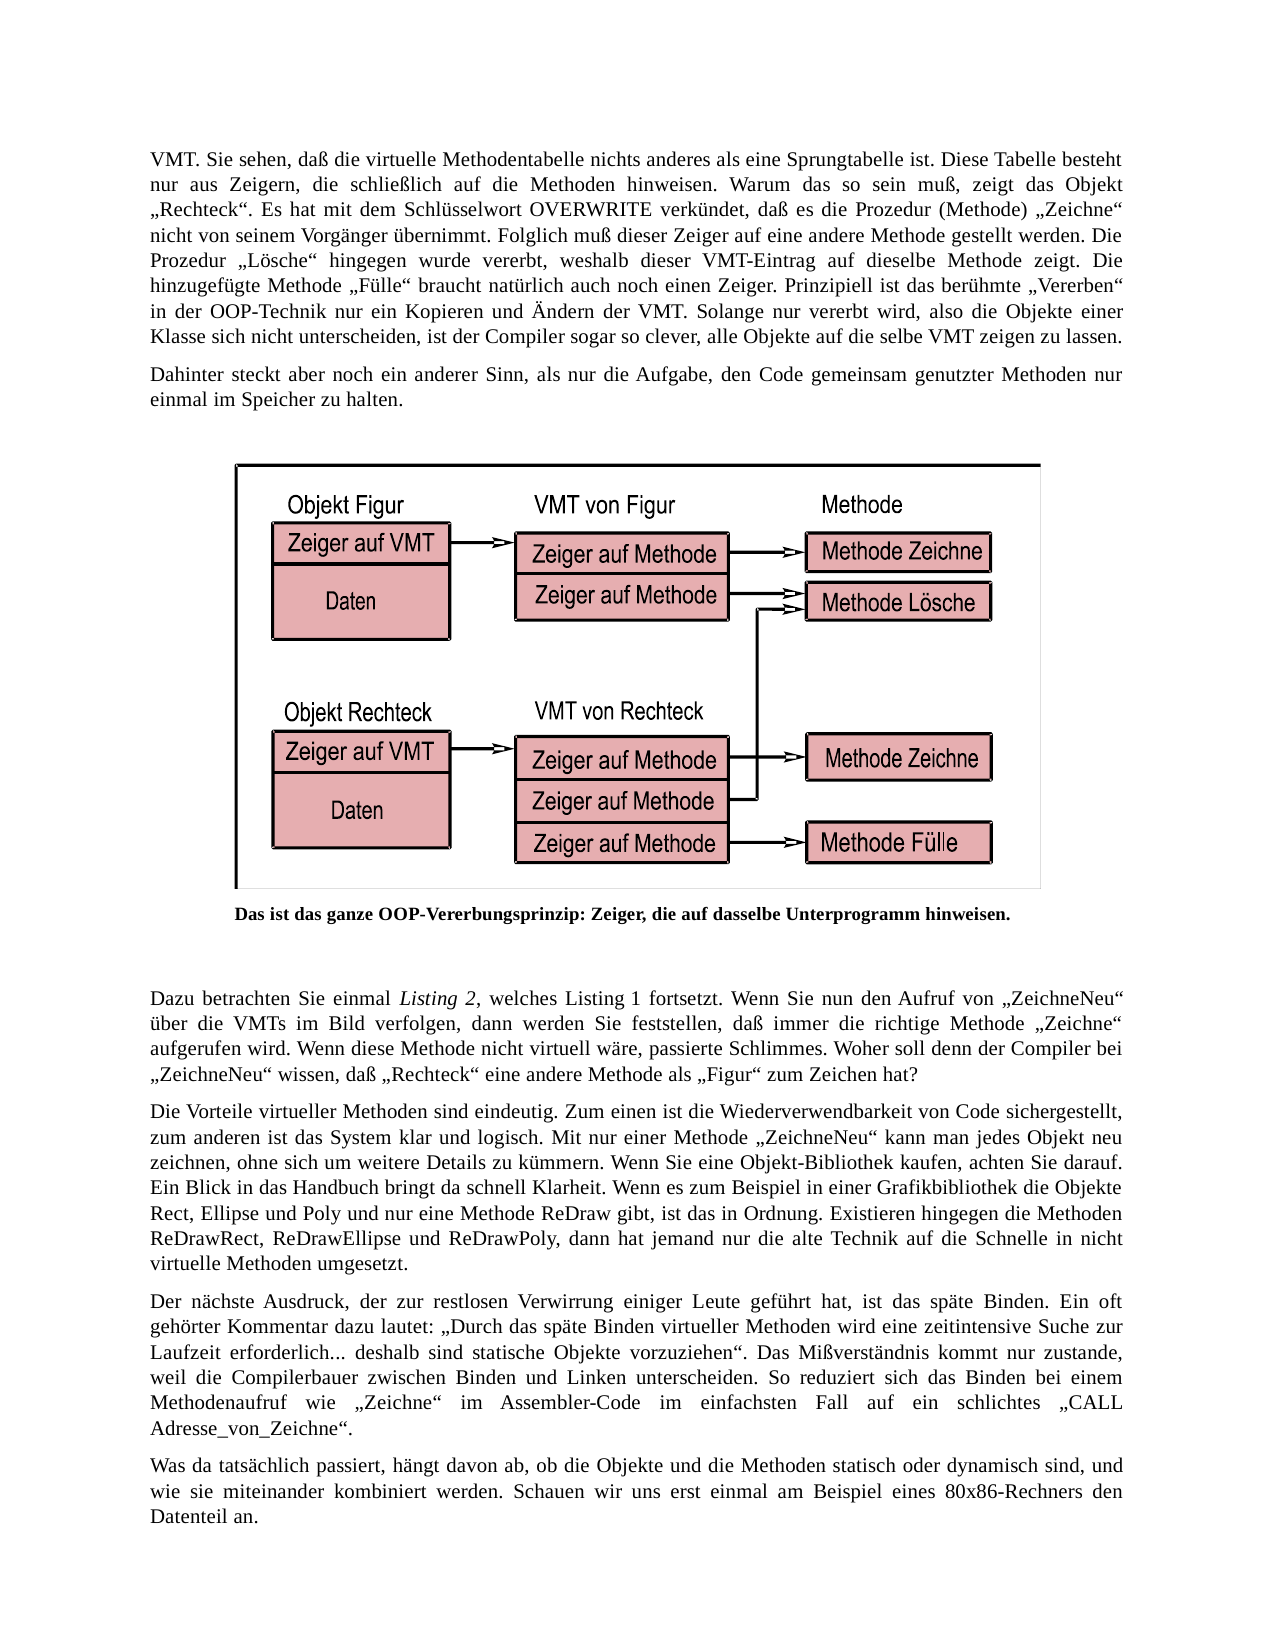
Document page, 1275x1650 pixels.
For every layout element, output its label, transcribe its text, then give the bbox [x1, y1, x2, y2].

text Die Vorteile virtueller Methoden sind eindeutig. Zum einen ist die Wiederverwendbarkeit von Code sichergestellt, zum anderen ist das System klar und logisch. Mit nur einer Methode „ZeichneNeu“ kann man jedes Objekt neu zeichnen, ohne sich um weitere Details zu kümmern. Wenn Sie eine Objekt-Bibliothek kaufen, achten Sie darauf. Ein Blick in das Handbuch bringt da schnell Klarheit. Wenn es zum Beispiel in einer Grafikbibliothek die Objekte Rect, Ellipse und Poly und nur eine Methode ReDraw gibt, ist das in Ordnung. Existieren hingegen die Methoden ReDrawRect, ReDrawEllipse und ReDrawPoly, dann hat jemand nur die alte Technik auf die Schnelle in nicht virtuelle Methoden umgesetzt. [150, 1100, 1125, 1275]
text Dazu betrachten Sie einmal Listing 2, welches Listing 1 fortsetzt. Wenn Sie nun den Aufruf von „ZeichneNeu“ über die VMTs im Bild verfolgen, dann werden Sie feststellen, daß immer die richtige Methode „Zeichne“ aufgerufen wird. Wenn diese Methode nicht virtuell wäre, passierte Schlimmes. Woher soll denn der Compiler bei „ZeichneNeu“ wissen, daß „Rechteck“ eine andere Methode als „Figur“ zum Zeichen hat? [150, 987, 1125, 1086]
text Das ist das ganze OOP-Vererbungsprinzip: Zeiger, die auf dasselbe Unterprogramm hinweisen. [150, 903, 1125, 924]
text Was da tatsächlich passiert, hängt davon ab, ob die Objekte und die Methoden statisch oder dynamisch sind, und wie sie miteinander kombiniert werden. Schauen wir uns erst einmal am Beispiel eines 80x86-Rechners den Datenteil an. [150, 1454, 1125, 1528]
text VMT. Sie sehen, daß die virtuelle Methodentabelle nichts anderes als eine Sprungtabelle ist. Diese Tabelle besteht nur aus Zeigern, die schließlich auf die Methoden hinweisen. Warum das so sein muß, zeigt das Objekt „Rechteck“. Es hat mit dem Schlüsselwort OVERWRITE verkündet, daß es die Prozedur (Methode) „Zeichne“ nicht von seinem Vorgänger übernimmt. Folglich muß dieser Zeiger auf eine andere Methode gestellt werden. Die Prozedur „Lösche“ hingegen wurde vererbt, weshalb dieser VMT-Eintrag auf dieselbe Methode zeigt. Die hinzugefügte Methode „Fülle“ braucht natürlich auch noch einen Zeiger. Prinzipiell ist das berühmte „Vererben“ in der OOP-Technik nur ein Kopieren und Ändern der VMT. Solange nur vererbt wird, also die Objekte einer Klasse sich nicht unterscheiden, ist der Compiler sogar so clever, alle Objekte auf die selbe VMT zeigen zu lassen. [150, 148, 1125, 348]
text Dahinter steckt aber noch ein anderer Sinn, als nur die Aufgabe, den Code gemeinsam genutzter Methoden nur einmal im Speicher zu halten. [150, 363, 1125, 411]
text Der nächste Ausdruck, der zur restlosen Verwirrung einiger Leute geführt hat, ist das späte Binden. Ein oft gehörter Kommentar dazu lautet: „Durch das späte Binden virtueller Methoden wird eine zeitintensive Suche zur Laufzeit erforderlich... deshalb sind statische Objekte vorzuziehen“. Das Mißverständnis kommt nur zustande, weil die Compilerbauer zwischen Binden und Linken unterscheiden. So reduziert sich das Binden bei einem Methodenaufruf wie „Zeichne“ im Assembler-Code im einfachsten Fall auf ein schlichtes „CALL Adresse_von_Zeichne“. [150, 1290, 1125, 1439]
